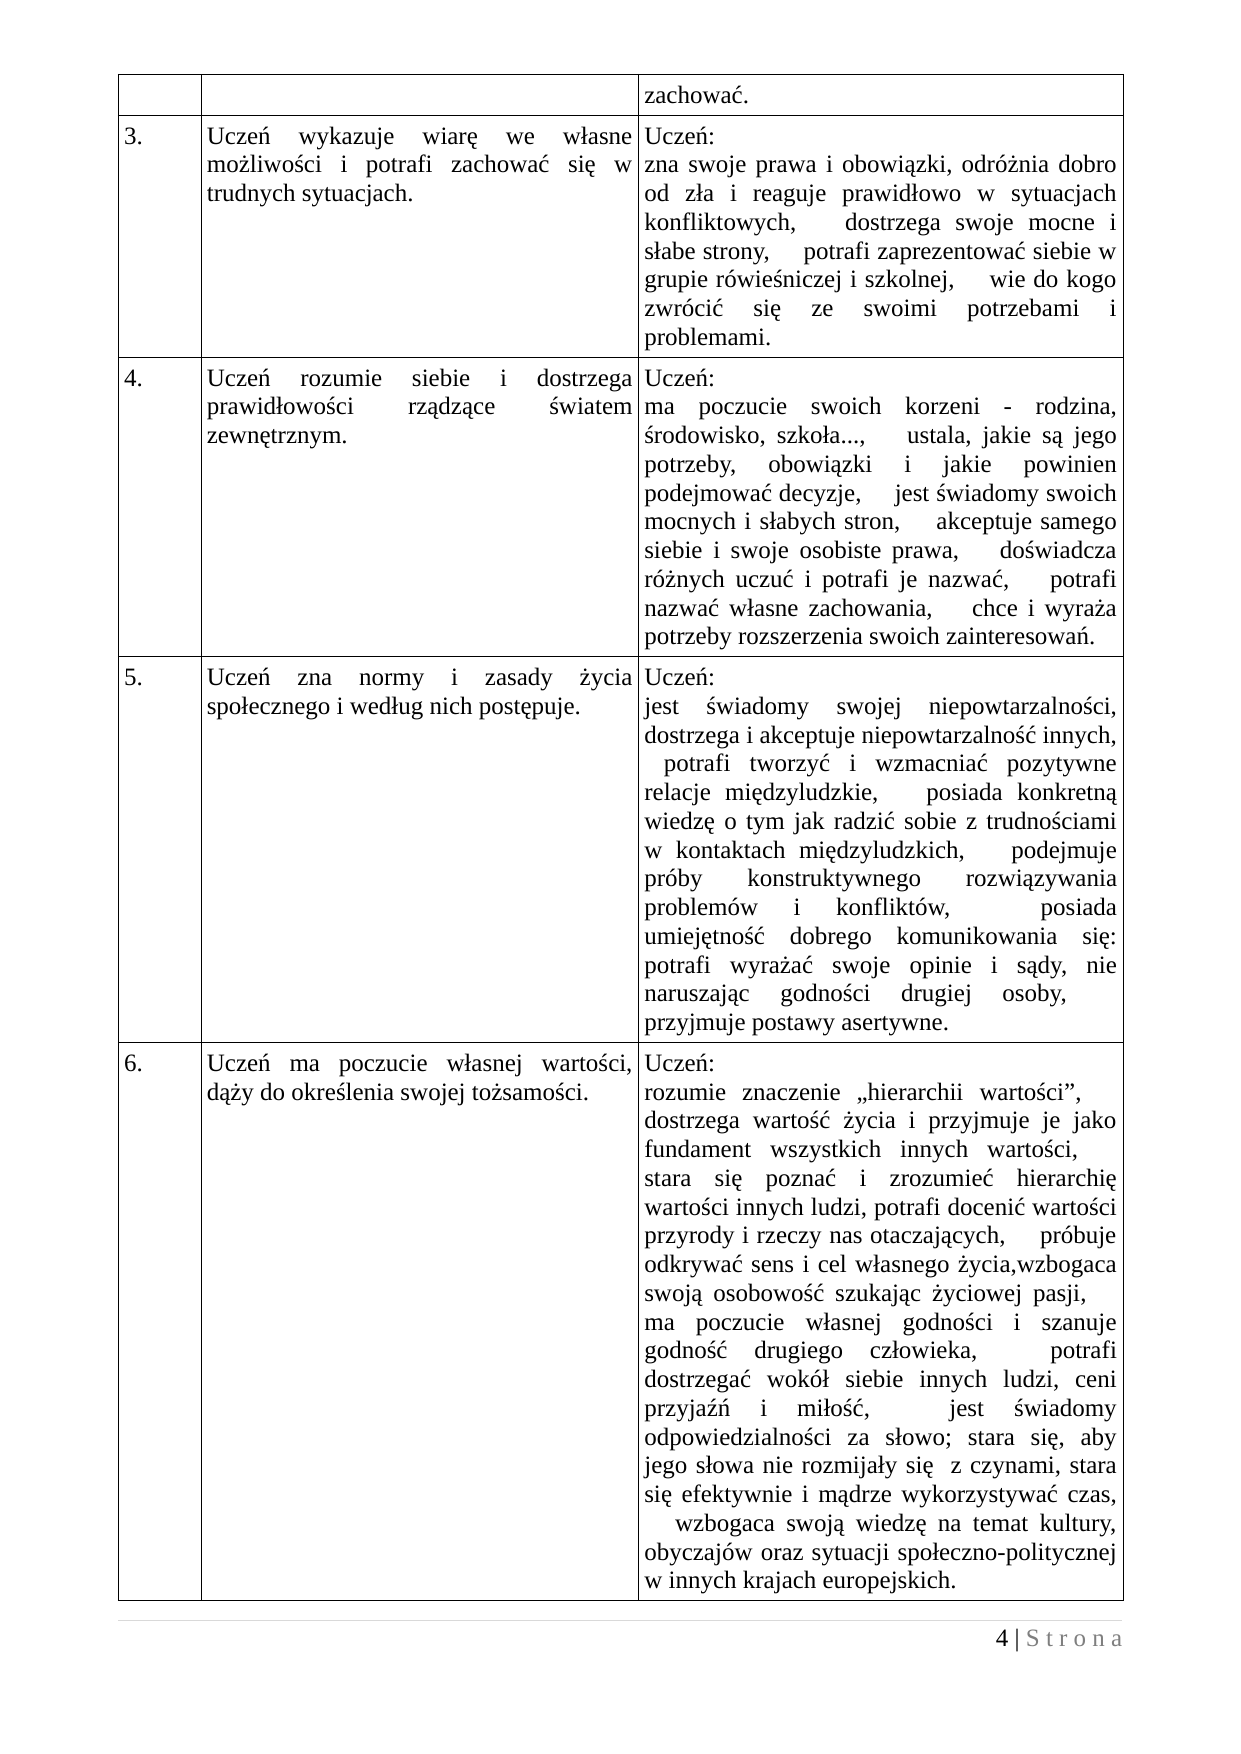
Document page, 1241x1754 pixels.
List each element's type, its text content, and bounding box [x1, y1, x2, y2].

table_cell zachować. [639, 75, 1123, 114]
table_cell Uczeń rozumie siebie i dostrzega prawidłowości rządzące światem zewnętrznym. [202, 358, 638, 656]
table_cell Uczeń zna normy i zasady życia społecznego i według nich postępuje. [202, 657, 638, 1042]
table_cell Uczeń ma poczucie własnej wartości, dąży do określenia swojej tożsamości. [202, 1043, 638, 1600]
table_cell Uczeń:  jest świadomy swojej niepowtarzalności, dostrzega i akceptuje niepowtarzalność innych, potrafi tworzyć i wzmacniać pozytywne relacje międzyludzkie,  posiada konkretną wiedzę o tym jak radzić sobie z trudnościami w kontaktach międzyludzkich,  podejmuje próby konstruktywnego rozwiązywania problemów i konfliktów,  posiada umiejętność dobrego komunikowania się: potrafi wyrażać swoje opinie i sądy, nie naruszając godności drugiej osoby,  przyjmuje postawy asertywne. [639, 657, 1123, 1042]
table_cell [202, 75, 638, 114]
table_cell Uczeń wykazuje wiarę we własne możliwości i potrafi zachować się w trudnych sytuacjach. [202, 116, 638, 356]
table_cell Uczeń: rozumie znaczenie „hierarchii wartości”,  dostrzega wartość życia i przyjmuje je jako fundament wszystkich innych wartości,  stara się poznać i zrozumieć hierarchię wartości innych ludzi, potrafi docenić wartości przyrody i rzeczy nas otaczających,  próbuje odkrywać sens i cel własnego życia,wzbogaca swoją osobowość szukając życiowej pasji,  ma poczucie własnej godności i szanuje godność drugiego człowieka,  potrafi dostrzegać wokół siebie innych ludzi, ceni przyjaźń i miłość,  jest świadomy odpowiedzialności za słowo; stara się, aby jego słowa nie rozmijały się z czynami, stara się efektywnie i mądrze wykorzystywać czas,  wzbogaca swoją wiedzę na temat kultury, obyczajów oraz sytuacji społeczno-politycznej w innych krajach europejskich. [639, 1043, 1123, 1600]
table_cell 6. [119, 1043, 201, 1600]
table_cell 4. [119, 358, 201, 656]
table_cell 3. [119, 116, 201, 356]
table_cell [119, 75, 201, 114]
table_cell Uczeń:  ma poczucie swoich korzeni - rodzina, środowisko, szkoła...,  ustala, jakie są jego potrzeby, obowiązki i jakie powinien podejmować decyzje,  jest świadomy swoich mocnych i słabych stron,  akceptuje samego siebie i swoje osobiste prawa,  doświadcza różnych uczuć i potrafi je nazwać,  potrafi nazwać własne zachowania,  chce i wyraża potrzeby rozszerzenia swoich zainteresowań. [639, 358, 1123, 656]
table_cell 5. [119, 657, 201, 1042]
table_cell Uczeń:  zna swoje prawa i obowiązki, odróżnia dobro od zła i reaguje prawidłowo w sytuacjach konfliktowych,  dostrzega swoje mocne i słabe strony,  potrafi zaprezentować siebie w grupie rówieśniczej i szkolnej,  wie do kogo zwrócić się ze swoimi potrzebami i problemami. [639, 116, 1123, 356]
